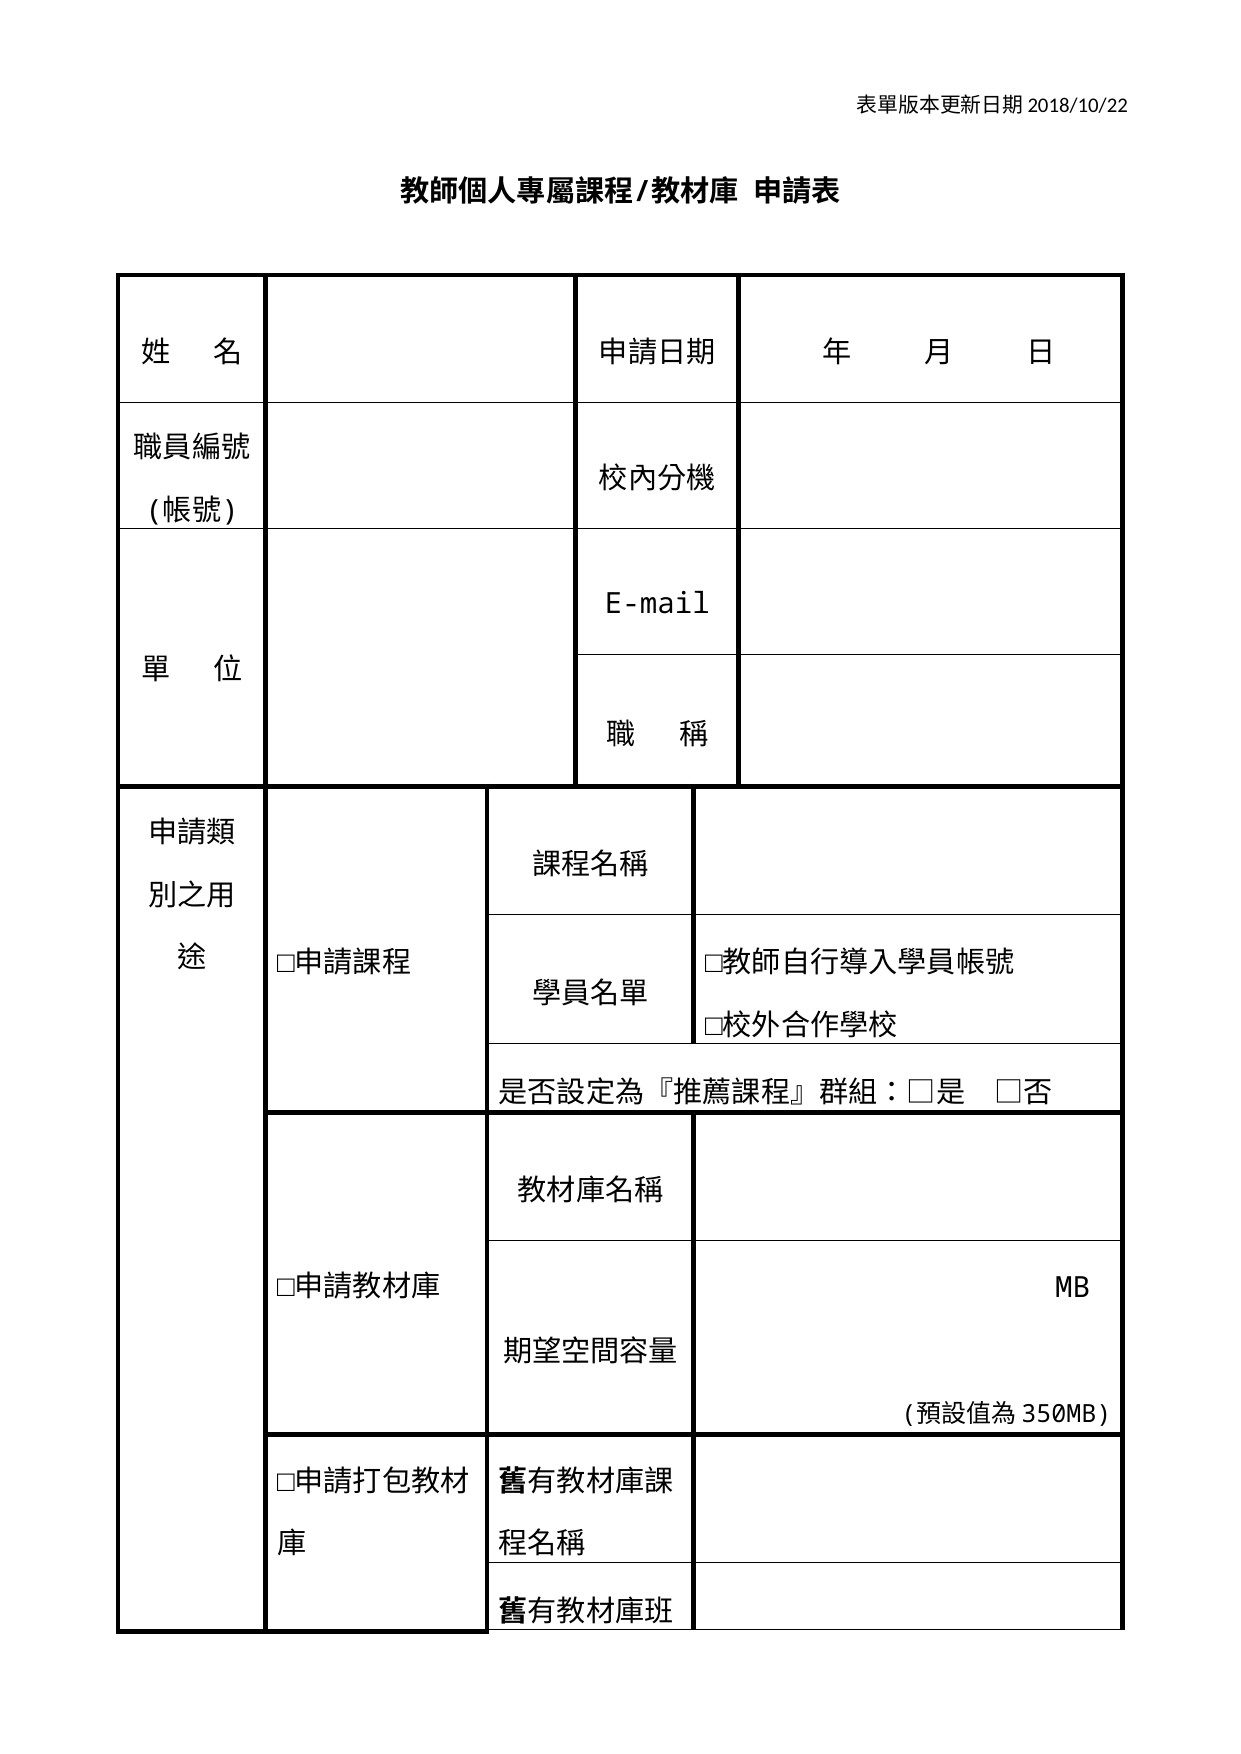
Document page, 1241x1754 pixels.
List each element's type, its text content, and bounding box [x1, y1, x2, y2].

table_cell 舊有教材庫班 [489, 1563, 691, 1629]
table_cell 期望空間容量 [489, 1241, 691, 1432]
table_cell [741, 403, 1120, 528]
text 教師個人專屬課程/教材庫 申請表 [112, 147, 1128, 210]
table_cell 校內分機 [578, 403, 736, 528]
table_cell [741, 655, 1120, 784]
table_header 姓 名 [120, 277, 263, 402]
table_cell 申請類別之用途 [120, 789, 263, 1629]
table_cell □申請課程 [268, 789, 485, 1110]
table_cell 是否設定為『推薦課程』群組：□是 □否 [489, 1044, 1120, 1110]
table_cell 職員編號(帳號) [120, 403, 263, 528]
table_header [268, 277, 573, 402]
table_cell E-mail [578, 529, 736, 654]
table_cell [696, 1437, 1120, 1562]
table_cell [268, 403, 573, 528]
table_cell [696, 1563, 1120, 1629]
table_cell 教材庫名稱 [489, 1115, 691, 1240]
table_cell □申請打包教材庫 [268, 1437, 485, 1629]
table_cell [741, 529, 1120, 654]
table_header 年 月 日 [741, 277, 1120, 402]
table_cell □教師自行導入學員帳號 □校外合作學校 [696, 915, 1120, 1043]
table_cell 課程名稱 [489, 789, 691, 913]
table_cell 學員名單 [489, 915, 691, 1043]
table_cell 職 稱 [578, 655, 736, 784]
table_cell [696, 1115, 1120, 1240]
table_cell [696, 789, 1120, 913]
table_cell 單 位 [120, 529, 263, 784]
table_cell □申請教材庫 [268, 1115, 485, 1432]
table_cell MB (預設值為350MB) [696, 1241, 1120, 1432]
table_header 申請日期 [578, 277, 736, 402]
table_cell [268, 529, 573, 784]
table_cell 舊有教材庫課程名稱 [489, 1437, 691, 1562]
